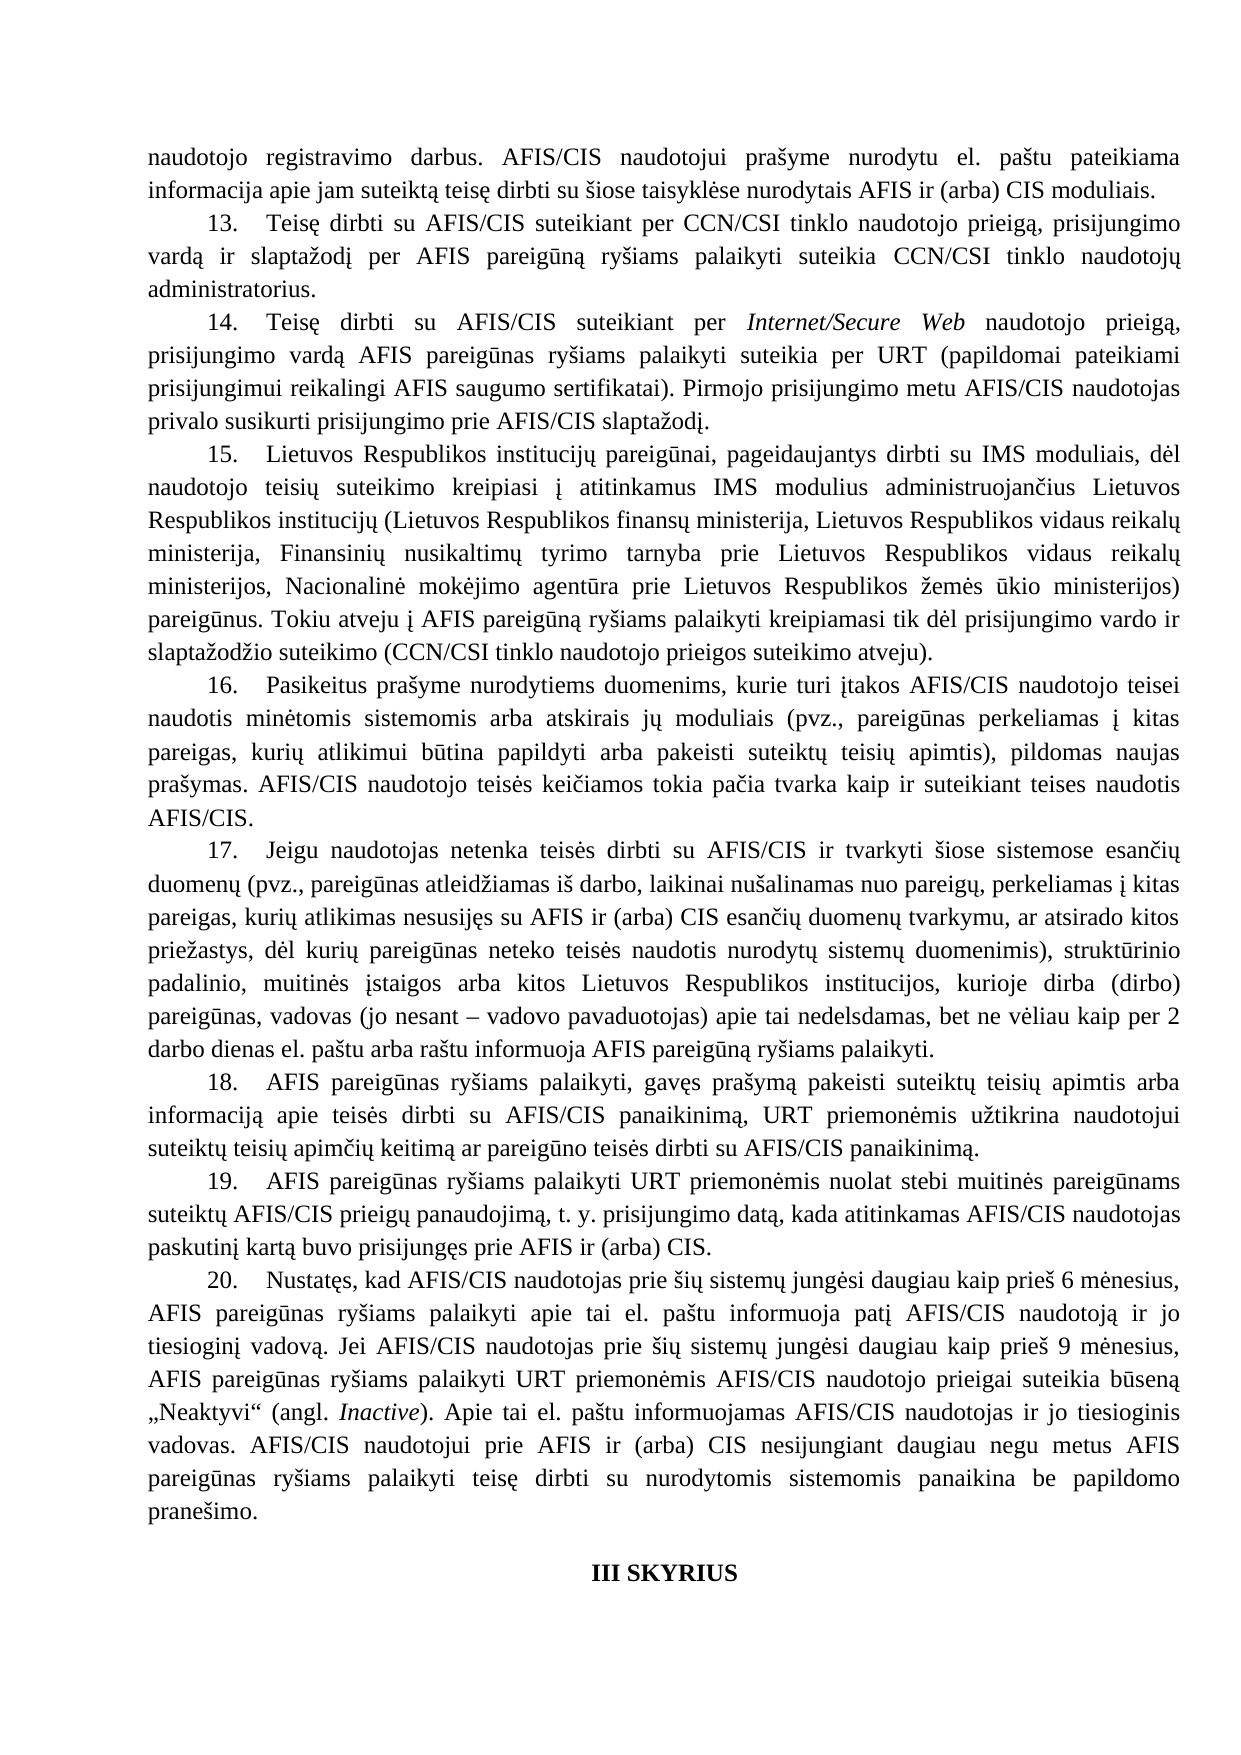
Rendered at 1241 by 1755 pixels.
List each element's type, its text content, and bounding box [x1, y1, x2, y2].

text 15. Lietuvos Respublikos institucijų pareigūnai, pageidaujantys dirbti su IMS moduliais, dėl naudotojo teisių suteikimo kreipiasi į atitinkamus IMS modulius administruojančius Lietuvos Respublikos institucijų (Lietuvos Respublikos finansų ministerija, Lietuvos Respublikos vidaus reikalų ministerija, Finansinių nusikaltimų tyrimo tarnyba prie Lietuvos Respublikos vidaus reikalų ministerijos, Nacionalinė mokėjimo agentūra prie Lietuvos Respublikos žemės ūkio ministerijos) pareigūnus. Tokiu atveju į AFIS pareigūną ryšiams palaikyti kreipiamasi tik dėl prisijungimo vardo ir slaptažodžio suteikimo (CCN/CSI tinklo naudotojo prieigos suteikimo atveju). [148, 439, 1181, 666]
text III SKYRIUS [148, 1558, 1181, 1587]
text naudotojo registravimo darbus. AFIS/CIS naudotojui prašyme nurodytu el. paštu pateikiama informacija apie jam suteiktą teisę dirbti su šiose taisyklėse nurodytais AFIS ir (arba) CIS moduliais. [148, 142, 1181, 204]
text 16. Pasikeitus prašyme nurodytiems duomenims, kurie turi įtakos AFIS/CIS naudotojo teisei naudotis minėtomis sistemomis arba atskirais jų moduliais (pvz., pareigūnas perkeliamas į kitas pareigas, kurių atlikimui būtina papildyti arba pakeisti suteiktų teisių apimtis), pildomas naujas prašymas. AFIS/CIS naudotojo teisės keičiamos tokia pačia tvarka kaip ir suteikiant teises naudotis AFIS/CIS. [148, 671, 1181, 831]
text 13. Teisę dirbti su AFIS/CIS suteikiant per CCN/CSI tinklo naudotojo prieigą, prisijungimo vardą ir slaptažodį per AFIS pareigūną ryšiams palaikyti suteikia CCN/CSI tinklo naudotojų administratorius. [148, 208, 1181, 303]
text 18. AFIS pareigūnas ryšiams palaikyti, gavęs prašymą pakeisti suteiktų teisių apimtis arba informaciją apie teisės dirbti su AFIS/CIS panaikinimą, URT priemonėmis užtikrina naudotojui suteiktų teisių apimčių keitimą ar pareigūno teisės dirbti su AFIS/CIS panaikinimą. [148, 1067, 1181, 1162]
text 20. Nustatęs, kad AFIS/CIS naudotojas prie šių sistemų jungėsi daugiau kaip prieš 6 mėnesius, AFIS pareigūnas ryšiams palaikyti apie tai el. paštu informuoja patį AFIS/CIS naudotoją ir jo tiesioginį vadovą. Jei AFIS/CIS naudotojas prie šių sistemų jungėsi daugiau kaip prieš 9 mėnesius, AFIS pareigūnas ryšiams palaikyti URT priemonėmis AFIS/CIS naudotojo prieigai suteikia būseną „Neaktyvi“ (angl. Inactive). Apie tai el. paštu informuojamas AFIS/CIS naudotojas ir jo tiesioginis vadovas. AFIS/CIS naudotojui prie AFIS ir (arba) CIS nesijungiant daugiau negu metus AFIS pareigūnas ryšiams palaikyti teisę dirbti su nurodytomis sistemomis panaikina be papildomo pranešimo. [148, 1265, 1181, 1525]
text 14. Teisę dirbti su AFIS/CIS suteikiant per Internet/Secure Web naudotojo prieigą, prisijungimo vardą AFIS pareigūnas ryšiams palaikyti suteikia per URT (papildomai pateikiami prisijungimui reikalingi AFIS saugumo sertifikatai). Pirmojo prisijungimo metu AFIS/CIS naudotojas privalo susikurti prisijungimo prie AFIS/CIS slaptažodį. [148, 307, 1181, 435]
text 19. AFIS pareigūnas ryšiams palaikyti URT priemonėmis nuolat stebi muitinės pareigūnams suteiktų AFIS/CIS prieigų panaudojimą, t. y. prisijungimo datą, kada atitinkamas AFIS/CIS naudotojas paskutinį kartą buvo prisijungęs prie AFIS ir (arba) CIS. [148, 1166, 1181, 1261]
text 17. Jeigu naudotojas netenka teisės dirbti su AFIS/CIS ir tvarkyti šiose sistemose esančių duomenų (pvz., pareigūnas atleidžiamas iš darbo, laikinai nušalinamas nuo pareigų, perkeliamas į kitas pareigas, kurių atlikimas nesusijęs su AFIS ir (arba) CIS esančių duomenų tvarkymu, ar atsirado kitos priežastys, dėl kurių pareigūnas neteko teisės naudotis nurodytų sistemų duomenimis), struktūrinio padalinio, muitinės įstaigos arba kitos Lietuvos Respublikos institucijos, kurioje dirba (dirbo) pareigūnas, vadovas (jo nesant – vadovo pavaduotojas) apie tai nedelsdamas, bet ne vėliau kaip per 2 darbo dienas el. paštu arba raštu informuoja AFIS pareigūną ryšiams palaikyti. [148, 836, 1181, 1062]
